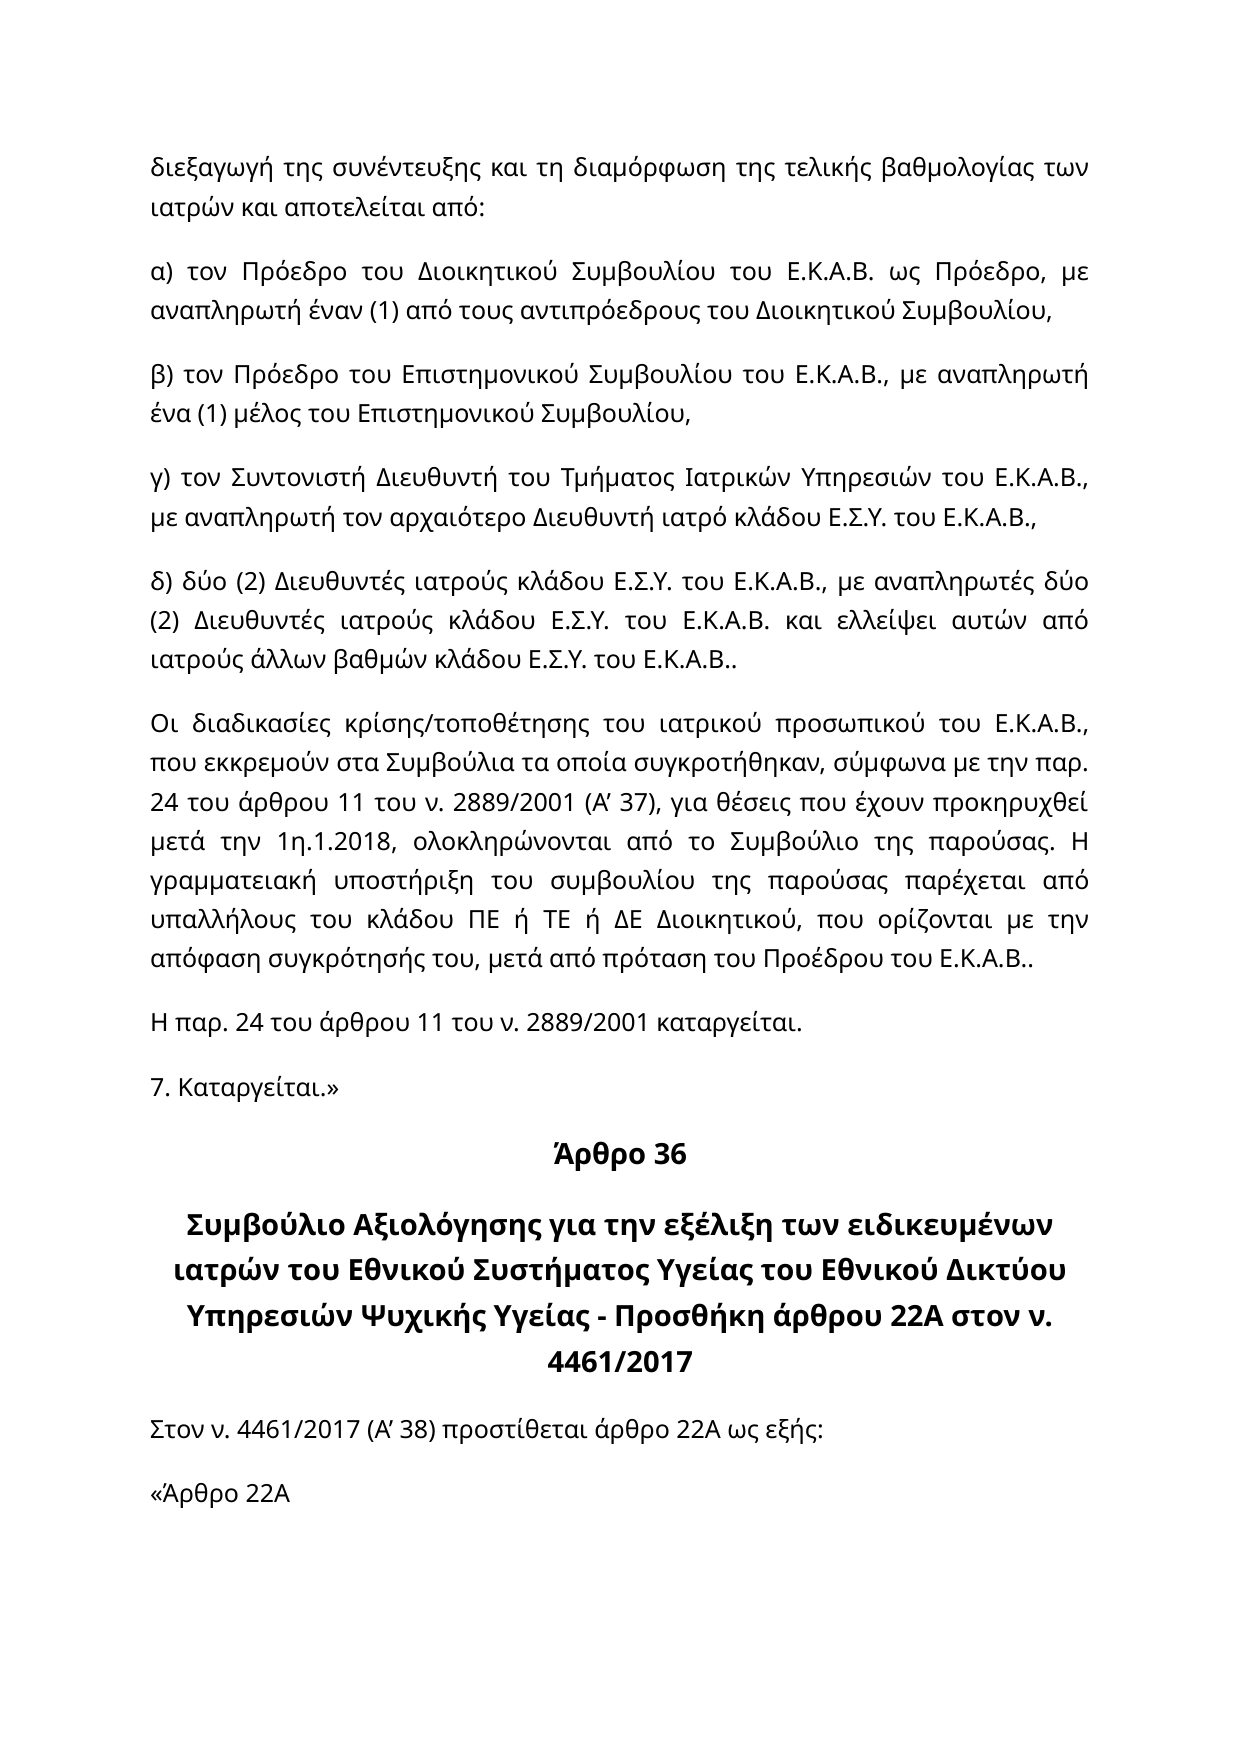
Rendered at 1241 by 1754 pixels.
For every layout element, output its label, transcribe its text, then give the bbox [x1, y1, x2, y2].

text Στον ν. 4461/2017 (Α’ 38) προστίθεται άρθρο 22Α ως εξής: [150, 1411, 1090, 1446]
text δ) δύο (2) Διευθυντές ιατρούς κλάδου Ε.Σ.Υ. του Ε.Κ.Α.Β., με αναπληρωτές δύο (2) Διευθυντές ιατρούς κλάδου Ε.Σ.Υ. του Ε.Κ.Α.Β. και ελλείψει αυτών από ιατρούς άλλων βαθμών κλάδου Ε.Σ.Υ. του Ε.Κ.Α.Β.. [150, 563, 1090, 676]
subtitle Συμβούλιο Αξιολόγησης για την εξέλιξη των ειδικευμένων ιατρών του Εθνικού Συστήματος Υγείας του Εθνικού Δικτύου Υπηρεσιών Ψυχικής Υγείας - Προσθήκη άρθρου 22Α στον ν. 4461/2017 [150, 1204, 1090, 1381]
text α) τον Πρόεδρο του Διοικητικού Συμβουλίου του Ε.Κ.Α.Β. ως Πρόεδρο, με αναπληρωτή έναν (1) από τους αντιπρόεδρους του Διοικητικού Συμβουλίου, [150, 253, 1090, 327]
text Οι διαδικασίες κρίσης/τοποθέτησης του ιατρικού προσωπικού του Ε.Κ.Α.Β., που εκκρεμούν στα Συμβούλια τα οποία συγκροτήθηκαν, σύμφωνα με την παρ. 24 του άρθρου 11 του ν. 2889/2001 (Α’ 37), για θέσεις που έχουν προκηρυχθεί μετά την 1η.1.2018, ολοκληρώνονται από το Συμβούλιο της παρούσας. Η γραμματειακή υποστήριξη του συμβουλίου της παρούσας παρέχεται από υπαλλήλους του κλάδου ΠΕ ή ΤΕ ή ΔΕ Διοικητικού, που ορίζονται με την απόφαση συγκρότησής του, μετά από πρόταση του Προέδρου του Ε.Κ.Α.Β.. [150, 706, 1090, 975]
text «Άρθρο 22Α [150, 1476, 1090, 1510]
text Η παρ. 24 του άρθρου 11 του ν. 2889/2001 καταργείται. [150, 1005, 1090, 1039]
text β) τον Πρόεδρο του Επιστημονικού Συμβουλίου του Ε.Κ.Α.Β., με αναπληρωτή ένα (1) μέλος του Επιστημονικού Συμβουλίου, [150, 357, 1090, 430]
text γ) τον Συντονιστή Διευθυντή του Τμήματος Ιατρικών Υπηρεσιών του Ε.Κ.Α.Β., με αναπληρωτή τον αρχαιότερο Διευθυντή ιατρό κλάδου Ε.Σ.Υ. του Ε.Κ.Α.Β., [150, 460, 1090, 533]
subtitle Άρθρο 36 [150, 1133, 1090, 1173]
text 7. Καταργείται.» [150, 1069, 1090, 1103]
text διεξαγωγή της συνέντευξης και τη διαμόρφωση της τελικής βαθμολογίας των ιατρών και αποτελείται από: [150, 150, 1090, 223]
